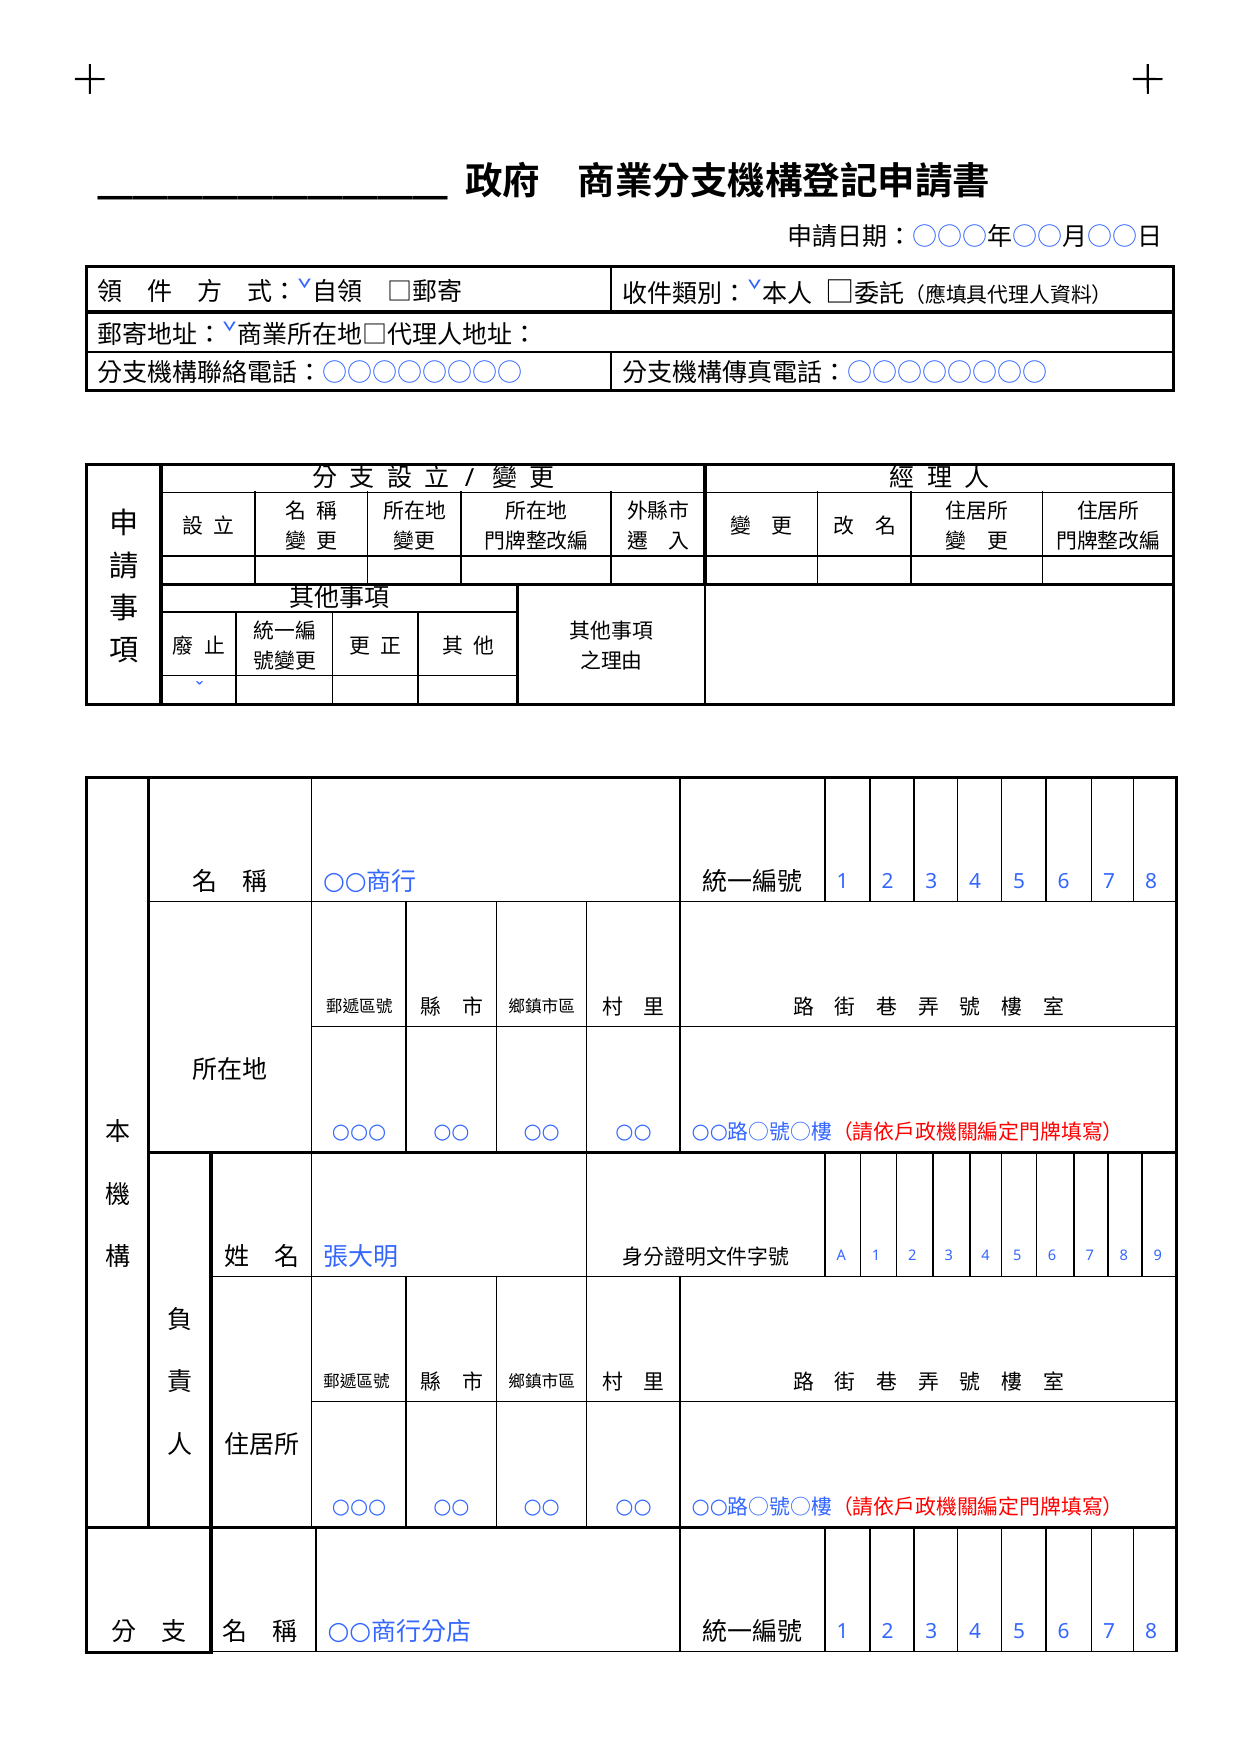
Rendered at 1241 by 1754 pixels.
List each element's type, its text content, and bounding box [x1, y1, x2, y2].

table_header 經 理 人 [707, 466, 1172, 491]
table_header [1005, 151, 1174, 205]
table_cell 2 [871, 1529, 913, 1651]
table_cell 8 [1109, 1154, 1141, 1276]
table_header 7 [1092, 779, 1133, 901]
table_cell 縣 市 [407, 1277, 496, 1401]
table_cell 分 支 [88, 1529, 209, 1651]
table_cell ○○商行分店 [317, 1529, 679, 1651]
table_cell 其他事項 之理由 [519, 586, 704, 703]
table_cell 申請日期：○○○年○○月○○日 [86, 205, 1174, 252]
table_cell [368, 557, 460, 583]
table_cell 改 名 [818, 493, 910, 555]
table_cell 住居所 門牌整改編 [1043, 493, 1172, 555]
table_cell ○○ [587, 1027, 679, 1151]
table_cell [1043, 557, 1172, 583]
table_header 統一編號 [681, 779, 824, 901]
table_cell 郵遞區號 [312, 1277, 405, 1401]
table_cell 所在地 [150, 902, 311, 1151]
table_header 5 [1002, 779, 1045, 901]
table_cell 縣 市 [407, 902, 496, 1026]
table_cell ○○ [497, 1027, 586, 1151]
table_cell 7 [1092, 1529, 1133, 1651]
table_cell 廢 止 [163, 613, 235, 675]
table_header 8 [1134, 779, 1175, 901]
table_cell 住居所 變 更 [912, 493, 1042, 555]
table_cell 姓 名 [213, 1154, 311, 1276]
table_header 1 [826, 779, 869, 901]
table_cell [237, 676, 332, 703]
table_cell [706, 586, 1172, 703]
table_cell [611, 253, 1174, 265]
table_cell 領 件 方 式：ˇ自領 □郵寄 [88, 268, 610, 310]
table_cell 2 [897, 1154, 932, 1276]
table_cell ○○ [587, 1402, 679, 1526]
table_cell 負 責 人 [150, 1154, 209, 1526]
table_cell 外縣市遷 入 [612, 493, 703, 555]
table_cell ○○ [497, 1402, 586, 1526]
table_cell 張大明 [312, 1154, 586, 1276]
table_header 分 支 設 立 / 變 更 [163, 466, 703, 491]
table_cell 7 [1075, 1154, 1107, 1276]
table_cell 所在地變更 [368, 493, 460, 555]
table_cell ○○ [407, 1027, 496, 1151]
table_header 名 稱 [150, 779, 311, 901]
table_cell ○○ [407, 1402, 496, 1526]
table_cell 住居所 [213, 1277, 311, 1526]
table_cell 9 [1143, 1154, 1175, 1276]
table_cell 3 [934, 1154, 969, 1276]
table_cell [86, 253, 392, 265]
table_cell 4 [971, 1154, 1001, 1276]
table_cell [256, 557, 367, 583]
table_cell 身分證明文件字號 [587, 1154, 824, 1276]
table_cell 5 [1002, 1529, 1045, 1651]
table_cell 其 他 [419, 613, 516, 675]
table_cell 1 [826, 1529, 869, 1651]
table_cell 8 [1134, 1529, 1175, 1651]
table_header 3 [915, 779, 957, 901]
table_header 本 機 構 [88, 779, 147, 1526]
table_cell 村 里 [587, 902, 679, 1026]
table_cell 分支機構聯絡電話：○○○○○○○○ [88, 353, 610, 389]
table_cell 分支機構傳真電話：○○○○○○○○ [612, 353, 1172, 389]
table_cell 統一編號變更 [237, 613, 332, 675]
table_cell 路 街 巷 弄 號 樓 室 [681, 902, 1175, 1026]
table_cell [612, 557, 703, 583]
table_cell 村 里 [587, 1277, 679, 1401]
table_cell 名 稱 變 更 [256, 493, 367, 555]
table_cell [707, 557, 817, 583]
table_cell 6 [1047, 1529, 1091, 1651]
table_cell [419, 676, 516, 703]
table_cell [818, 557, 910, 583]
table_cell [912, 557, 1042, 583]
table_header 申請 事項 [88, 466, 159, 703]
table_cell 5 [1002, 1154, 1036, 1276]
table_cell 郵寄地址：ˇ商業所在地□代理人地址： [88, 314, 1172, 351]
table_cell 收件類別：ˇ本人 □委託（應填具代理人資料） [612, 268, 1172, 310]
table_cell 3 [915, 1529, 957, 1651]
table_cell ○○○ [312, 1402, 405, 1526]
table_cell 4 [958, 1529, 1001, 1651]
table_cell 所在地 門牌整改編 [462, 493, 610, 555]
table_cell 其他事項 [163, 586, 516, 611]
table_cell A [826, 1154, 860, 1276]
table_header ____________________ 政府 商業分支機構登記申請書 [86, 151, 1005, 205]
table_cell [163, 557, 254, 583]
table_cell ○○路○號○樓（請依戶政機關編定門牌填寫） [681, 1402, 1175, 1526]
table_cell 6 [1037, 1154, 1073, 1276]
table_cell ○○○ [312, 1027, 405, 1151]
table_header ○○商行 [312, 779, 679, 901]
table_header 2 [871, 779, 913, 901]
table_cell 設 立 [163, 493, 254, 555]
table_cell [462, 557, 610, 583]
table_cell 1 [861, 1154, 896, 1276]
table_cell 郵遞區號 [312, 902, 405, 1026]
table_cell 變 更 [707, 493, 817, 555]
table_cell 統一編號 [681, 1529, 824, 1651]
table_cell ○○路○號○樓（請依戶政機關編定門牌填寫） [681, 1027, 1175, 1151]
table_cell 更 正 [333, 613, 417, 675]
table_header 6 [1047, 779, 1091, 901]
table_cell 路 街 巷 弄 號 樓 室 [681, 1277, 1175, 1401]
table_cell [333, 676, 417, 703]
table_cell 鄉鎮市區 [497, 1277, 586, 1401]
table_cell ˇ [163, 676, 235, 703]
table_cell [392, 253, 611, 265]
table_cell 名 稱 [213, 1529, 315, 1651]
table_cell 鄉鎮市區 [497, 902, 586, 1026]
table_header 4 [958, 779, 1001, 901]
